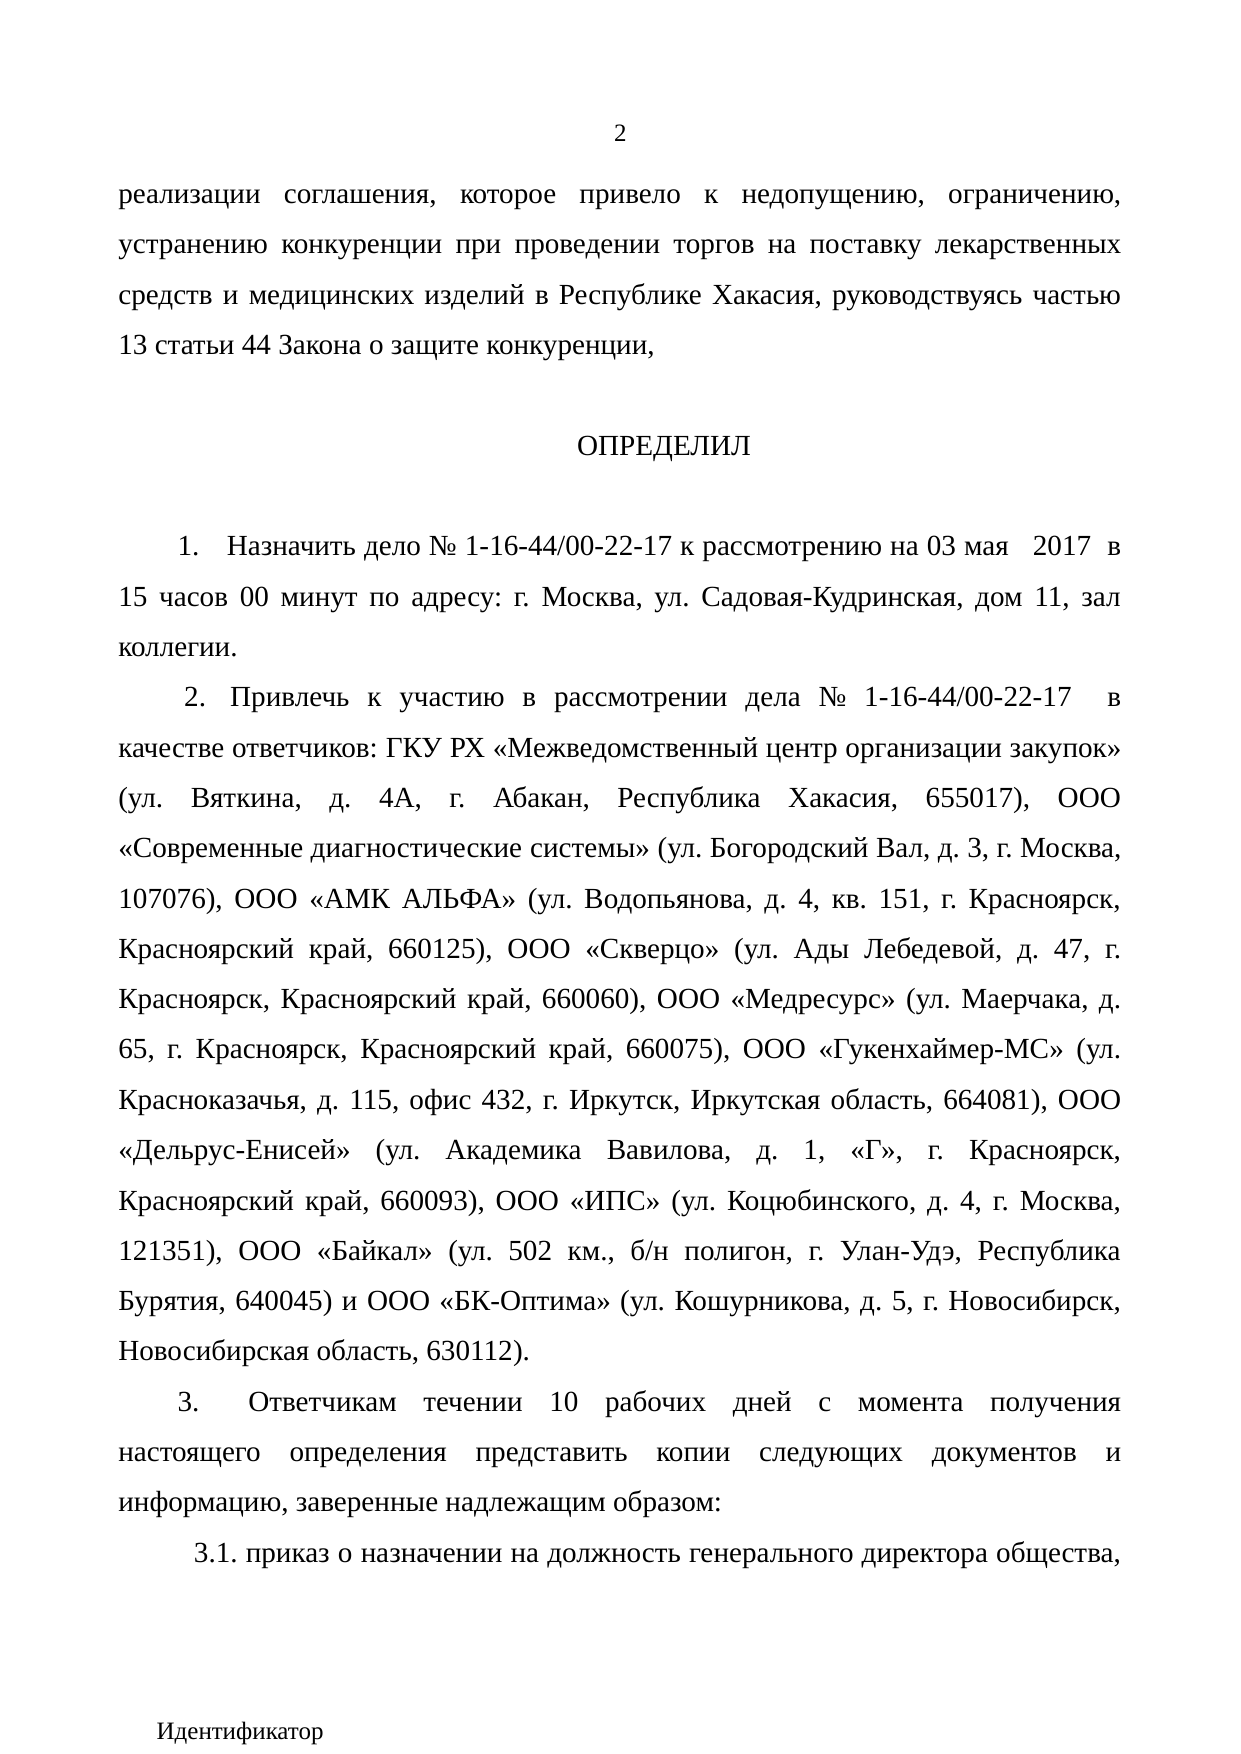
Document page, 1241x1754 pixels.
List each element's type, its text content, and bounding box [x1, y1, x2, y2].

list Назначить дело № 1-16-44/00-22-17 к рассмотрению на 03 мая 2017 в 15 часов 00 минут по адресу: г. Москва, ул. Садовая-Кудринская, дом 11, зал коллегии. [118, 528, 1122, 663]
list 3.1. приказ о назначении на должность генерального директора общества, [120, 1535, 1122, 1568]
list Ответчикам течении 10 рабочих дней с момента получения настоящего определения представить копии следующих документов и информацию, заверенные надлежащим образом: [118, 1384, 1122, 1518]
text реализации соглашения, которое привело к недопущению, ограничению, устранению конкуренции при проведении торгов на поставку лекарственных средств и медицинских изделий в Республике Хакасия, руководствуясь частью 13 статьи 44 Закона о защите конкуренции, [118, 176, 1122, 361]
list Привлечь к участию в рассмотрении дела № 1-16-44/00-22-17 в качестве ответчиков: ГКУ РХ «Межведомственный центр организации закупок» (ул. Вяткина, д. 4А, г. Абакан, Республика Хакасия, 655017), ООО «Современные диагностические системы» (ул. Богородский Вал, д. 3, г. Москва, 107076), ООО «АМК АЛЬФА» (ул. Водопьянова, д. 4, кв. 151, г. Красноярск, Красноярский край, 660125), ООО «Скверцо» (ул. Ады Лебедевой, д. 47, г. Красноярск, Красноярский край, 660060), ООО «Медресурс» (ул. Маерчака, д. 65, г. Красноярск, Красноярский край, 660075), ООО «Гукенхаймер-МС» (ул. Красноказачья, д. 115, офис 432, г. Иркутск, Иркутская область, 664081), ООО «Дельрус-Енисей» (ул. Академика Вавилова, д. 1, «Г», г. Красноярск, Красноярский край, 660093), ООО «ИПС» (ул. Коцюбинского, д. 4, г. Москва, 121351), ООО «Байкал» (ул. 502 км., б/н полигон, г. Улан-Удэ, Республика Бурятия, 640045) и ООО «БК-Оптима» (ул. Кошурникова, д. 5, г. Новосибирск, Новосибирская область, 630112). [118, 679, 1122, 1367]
text ОПРЕДЕЛИЛ [118, 428, 1122, 461]
